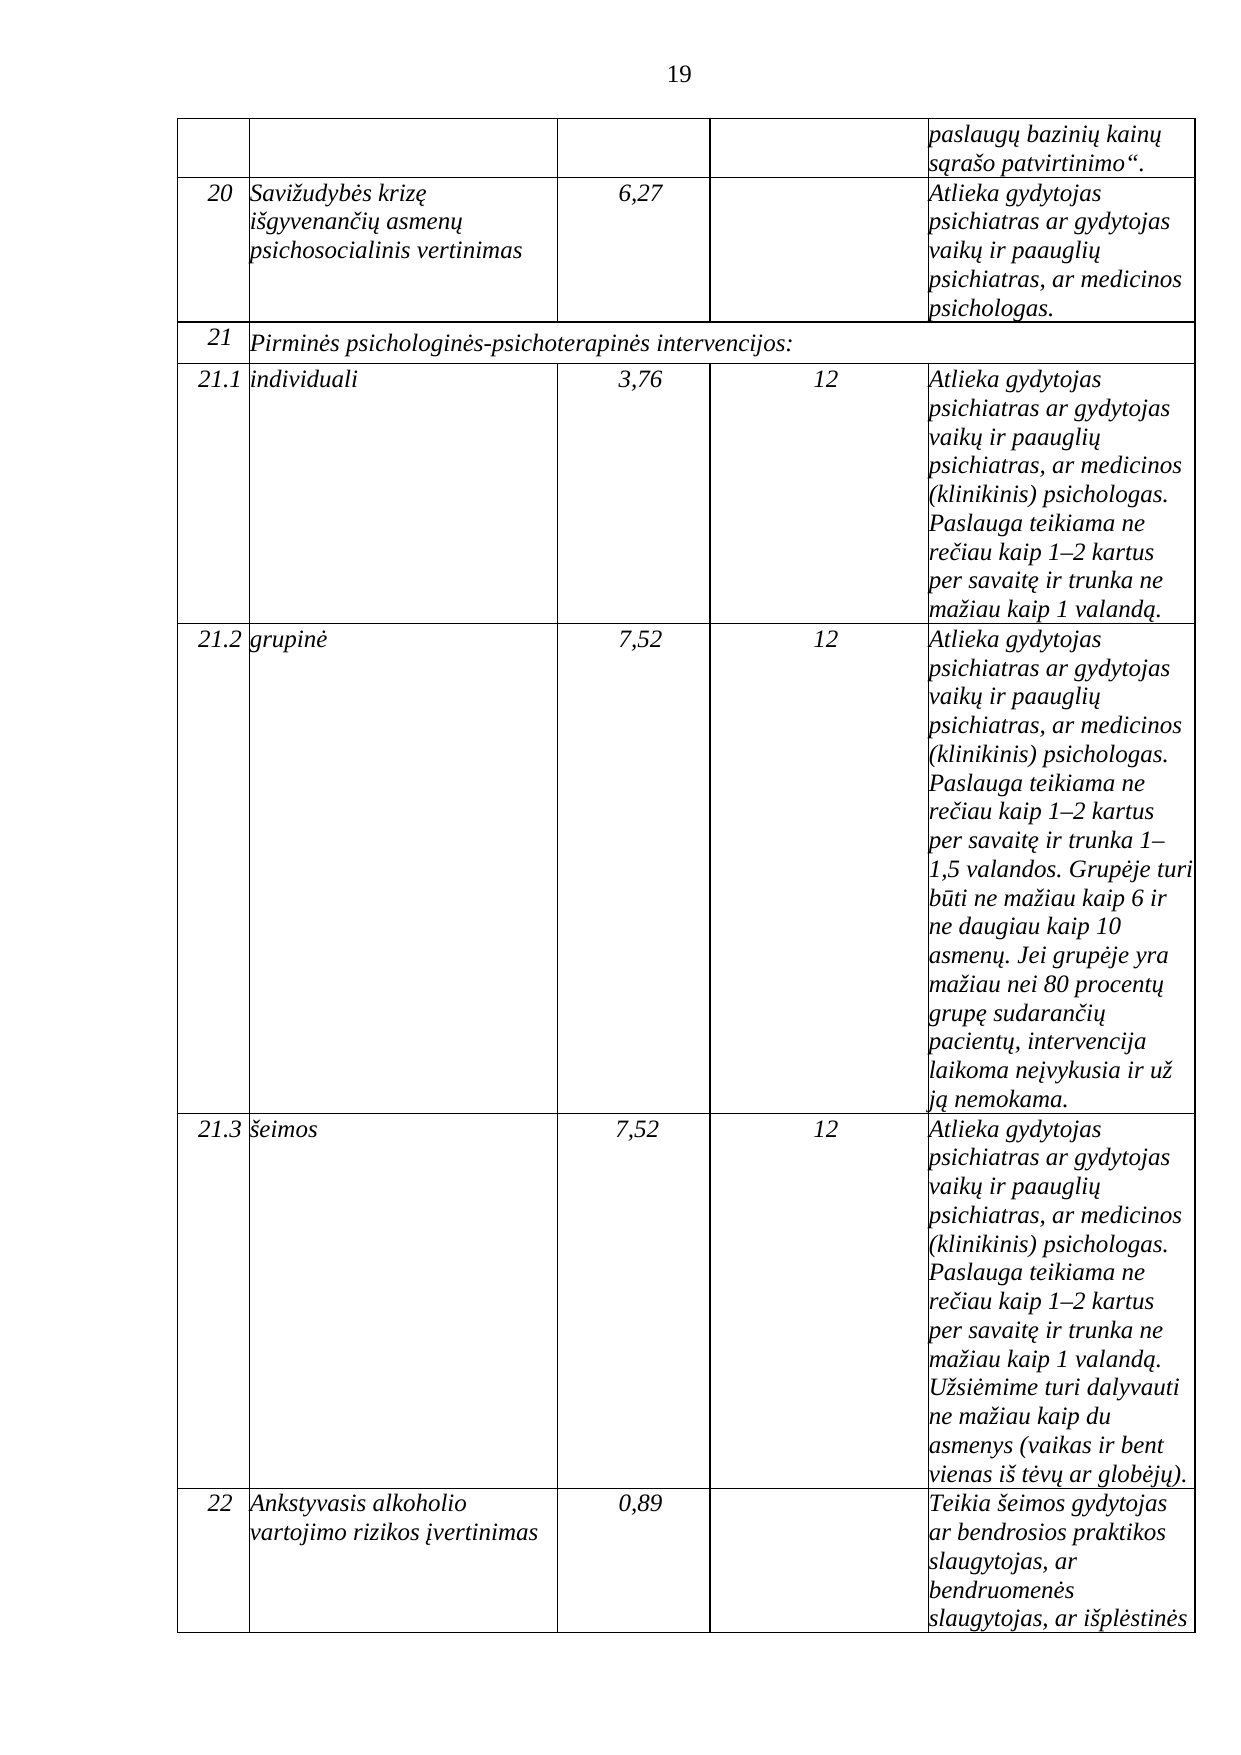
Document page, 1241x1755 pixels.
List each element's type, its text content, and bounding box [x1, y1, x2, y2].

table_cell šeimos [250, 1114, 557, 1487]
table_cell 21.2 [178, 624, 249, 1113]
table_cell 0,89 [558, 1489, 709, 1632]
table_cell paslaugų bazinių kainų sąrašo patvirtinimo“. [929, 119, 1194, 177]
table_cell Ankstyvasis alkoholio vartojimo rizikos įvertinimas [250, 1489, 557, 1632]
table_cell 21 [178, 323, 249, 363]
table_cell individuali [250, 364, 557, 623]
table_cell Atlieka gydytojas psichiatras ar gydytojas vaikų ir paauglių psichiatras, ar medicinos (klinikinis) psichologas. Paslauga teikiama ne rečiau kaip 1–2 kartus per savaitę ir trunka ne mažiau kaip 1 valandą. Užsiėmime turi dalyvauti ne mažiau kaip du asmenys (vaikas ir bent vienas iš tėvų ar globėjų). [929, 1114, 1194, 1487]
table_cell Atlieka gydytojas psichiatras ar gydytojas vaikų ir paauglių psichiatras, ar medicinos psichologas. [929, 178, 1194, 321]
table_cell 22 [178, 1489, 249, 1632]
table_cell [1196, 1488, 1226, 1632]
table_cell 7,52 [558, 1114, 709, 1487]
table_cell [1196, 623, 1226, 1113]
table_cell [1196, 177, 1226, 321]
table_cell [558, 119, 709, 177]
table_cell [1196, 363, 1226, 623]
table_cell 12 [711, 1114, 928, 1487]
table_cell 6,27 [558, 178, 709, 321]
table_cell 7,52 [558, 624, 709, 1113]
table_cell grupinė [250, 624, 557, 1113]
table_cell 20 [178, 178, 249, 321]
table_cell Atlieka gydytojas psichiatras ar gydytojas vaikų ir paauglių psichiatras, ar medicinos (klinikinis) psichologas. Paslauga teikiama ne rečiau kaip 1–2 kartus per savaitę ir trunka 1–1,5 valandos. Grupėje turi būti ne mažiau kaip 6 ir ne daugiau kaip 10 asmenų. Jei grupėje yra mažiau nei 80 procentų grupę sudarančių pacientų, intervencija laikoma neįvykusia ir už ją nemokama. [929, 624, 1194, 1113]
table_cell 3,76 [558, 364, 709, 623]
table_cell [711, 119, 928, 177]
table_cell [711, 1489, 928, 1632]
table_cell Pirminės psichologinės-psichoterapinės intervencijos: [250, 323, 1194, 363]
table_cell [178, 119, 249, 177]
table_cell 12 [711, 364, 928, 623]
table_cell [1196, 321, 1226, 363]
table_cell Teikia šeimos gydytojas ar bendrosios praktikos slaugytojas, ar bendruomenės slaugytojas, ar išplėstinės [929, 1489, 1194, 1632]
table_cell [1196, 118, 1226, 177]
table_cell 21.1 [178, 364, 249, 623]
table_cell Atlieka gydytojas psichiatras ar gydytojas vaikų ir paauglių psichiatras, ar medicinos (klinikinis) psichologas. Paslauga teikiama ne rečiau kaip 1–2 kartus per savaitę ir trunka ne mažiau kaip 1 valandą. [929, 364, 1194, 623]
table_cell [1196, 1113, 1226, 1487]
table_cell 21.3 [178, 1114, 249, 1487]
table_cell [711, 178, 928, 321]
table_cell Savižudybės krizę išgyvenančių asmenų psichosocialinis vertinimas [250, 178, 557, 321]
table_cell 12 [711, 624, 928, 1113]
table_cell [250, 119, 557, 177]
